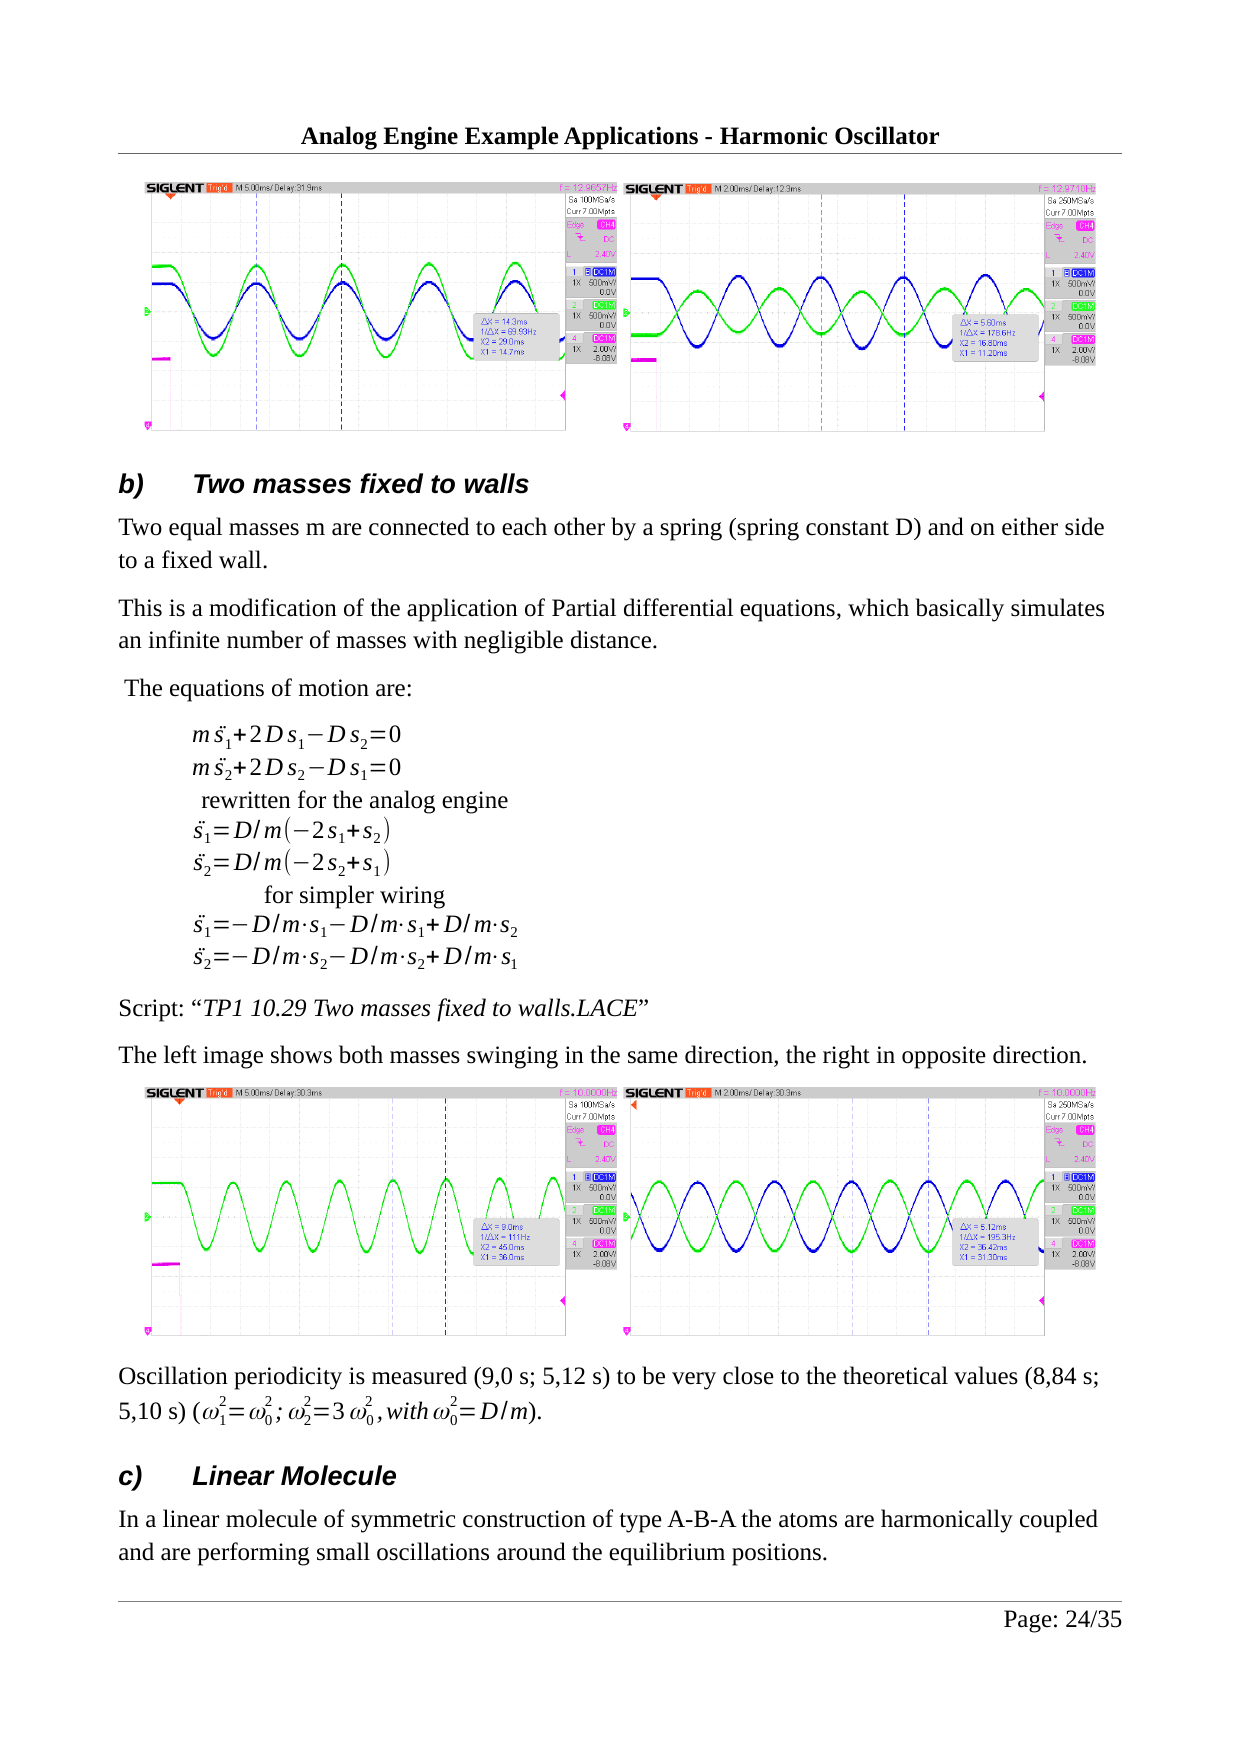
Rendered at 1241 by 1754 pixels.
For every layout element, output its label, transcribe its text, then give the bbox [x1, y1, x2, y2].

text Oscillation periodicity is measured (9,0 s; 5,12 s) to be very close to the theoretical values (8,84 s; 5,10 s) (). [118, 1361, 1122, 1429]
picture [623, 1087, 1096, 1337]
text The equations of motion are: [118, 673, 1122, 702]
subtitle Two masses fixed to walls [118, 468, 1122, 499]
picture [144, 1087, 617, 1337]
text The left image shows both masses swinging in the same direction, the right in opposite direction. [118, 1040, 1122, 1069]
text In a linear molecule of symmetric construction of type A-B-A the atoms are harmonically coupled and are performing small oscillations around the equilibrium positions. [118, 1504, 1122, 1566]
subtitle Linear Molecule [118, 1460, 1122, 1491]
picture [623, 183, 1096, 432]
text Two equal masses m are connected to each other by a spring (spring constant D) and on either side to a fixed wall. [118, 512, 1122, 574]
text This is a modification of the application of Partial differential equations, which basically simulates an infinite number of masses with negligible distance. [118, 593, 1122, 654]
text Script: “TP1 10.29 Two masses fixed to walls.LACE” [118, 993, 1122, 1021]
picture [144, 182, 617, 432]
